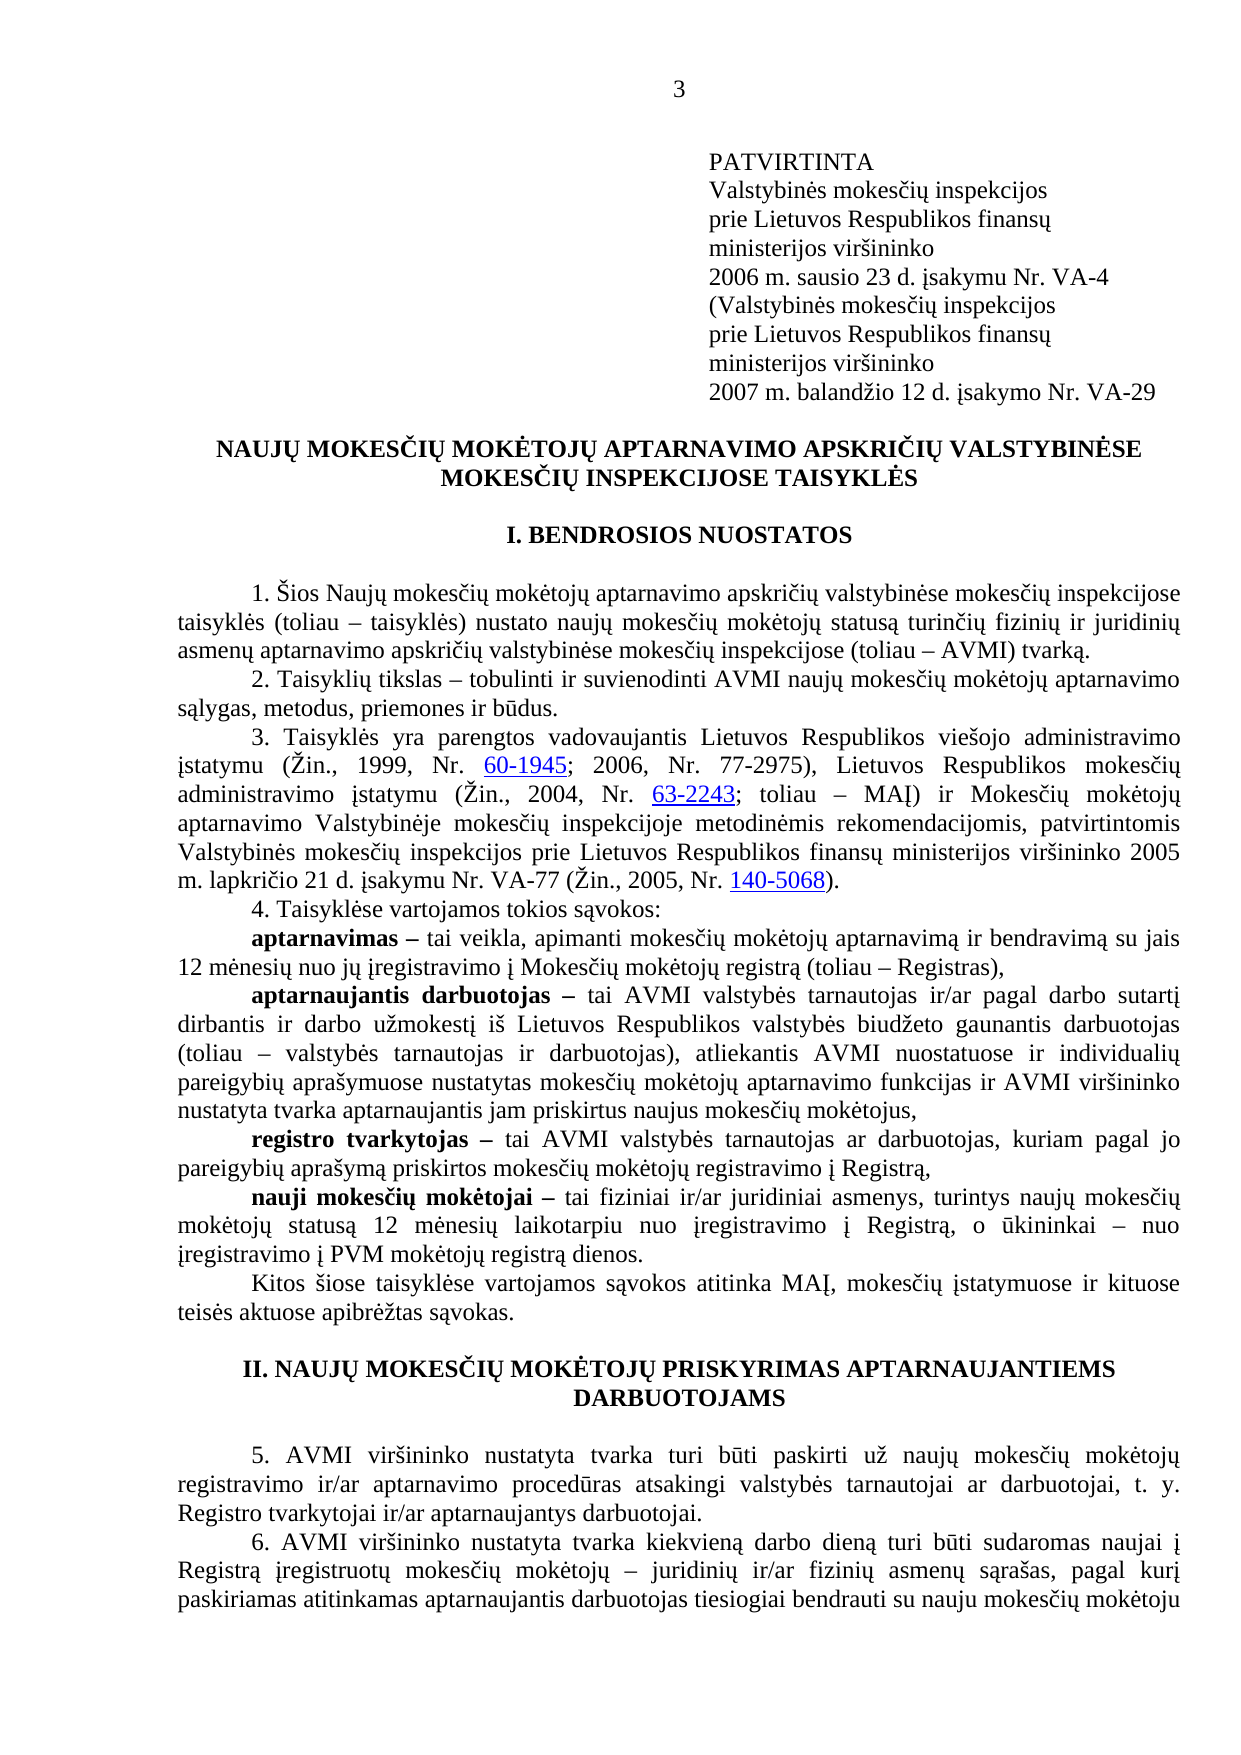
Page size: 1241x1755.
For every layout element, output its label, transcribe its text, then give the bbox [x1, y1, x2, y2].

text 2. Taisyklių tikslas – tobulinti ir suvienodinti AVMI naujų mokesčių mokėtojų aptarnavimo sąlygas, metodus, priemones ir būdus. [177, 664, 1181, 722]
text ministerijos viršininko [177, 348, 1181, 377]
text aptarnaujantis darbuotojas – tai AVMI valstybės tarnautojas ir/ar pagal darbo sutartį dirbantis ir darbo užmokestį iš Lietuvos Respublikos valstybės biudžeto gaunantis darbuotojas (toliau – valstybės tarnautojas ir darbuotojas), atliekantis AVMI nuostatuose ir individualių pareigybių aprašymuose nustatytas mokesčių mokėtojų aptarnavimo funkcijas ir AVMI viršininko nustatyta tvarka aptarnaujantis jam priskirtus naujus mokesčių mokėtojus, [177, 981, 1181, 1124]
text ministerijos viršininko [177, 233, 1181, 262]
text aptarnavimas – tai veikla, apimanti mokesčių mokėtojų aptarnavimą ir bendravimą su jais 12 mėnesių nuo jų įregistravimo į Mokesčių mokėtojų registrą (toliau – Registras), [177, 923, 1181, 981]
text I. BENDROSIOS NUOSTATOS [177, 521, 1181, 549]
text Valstybinės mokesčių inspekcijos [177, 176, 1181, 204]
text prie Lietuvos Respublikos finansų [177, 319, 1181, 348]
text nauji mokesčių mokėtojai – tai fiziniai ir/ar juridiniai asmenys, turintys naujų mokesčių mokėtojų statusą 12 mėnesių laikotarpiu nuo įregistravimo į Registrą, o ūkininkai – nuo įregistravimo į PVM mokėtojų registrą dienos. [177, 1182, 1181, 1268]
text (Valstybinės mokesčių inspekcijos [177, 291, 1181, 319]
text PATVIRTINTA [177, 147, 1181, 176]
text 5. AVMI viršininko nustatyta tvarka turi būti paskirti už naujų mokesčių mokėtojų registravimo ir/ar aptarnavimo procedūras atsakingi valstybės tarnautojai ar darbuotojai, t. y. Registro tvarkytojai ir/ar aptarnaujantys darbuotojai. [177, 1441, 1181, 1527]
text NAUJŲ MOKESČIŲ MOKĖTOJŲ APTARNAVIMO APSKRIČIŲ VALSTYBINĖSE MOKESČIŲ INSPEKCIJOSE TAISYKLĖS [177, 434, 1181, 492]
text 1. Šios Naujų mokesčių mokėtojų aptarnavimo apskričių valstybinėse mokesčių inspekcijose taisyklės (toliau – taisyklės) nustato naujų mokesčių mokėtojų statusą turinčių fizinių ir juridinių asmenų aptarnavimo apskričių valstybinėse mokesčių inspekcijose (toliau – AVMI) tvarką. [177, 578, 1181, 664]
text 2006 m. sausio 23 d. įsakymu Nr. VA-4 [177, 262, 1181, 291]
text 3. Taisyklės yra parengtos vadovaujantis Lietuvos Respublikos viešojo administravimo įstatymu (Žin., 1999, Nr. 60-1945; 2006, Nr. 77-2975), Lietuvos Respublikos mokesčių administravimo įstatymu (Žin., 2004, Nr. 63-2243; toliau – MAĮ) ir Mokesčių mokėtojų aptarnavimo Valstybinėje mokesčių inspekcijoje metodinėmis rekomendacijomis, patvirtintomis Valstybinės mokesčių inspekcijos prie Lietuvos Respublikos finansų ministerijos viršininko 2005 m. lapkričio 21 d. įsakymu Nr. VA-77 (Žin., 2005, Nr. 140-5068). [177, 722, 1181, 894]
text 2007 m. balandžio 12 d. įsakymo Nr. VA-29 [177, 377, 1181, 406]
text Kitos šiose taisyklėse vartojamos sąvokos atitinka MAĮ, mokesčių įstatymuose ir kituose teisės aktuose apibrėžtas sąvokas. [177, 1268, 1181, 1326]
text prie Lietuvos Respublikos finansų [177, 204, 1181, 233]
text II. NAUJŲ MOKESČIŲ MOKĖTOJŲ PRISKYRIMAS APTARNAUJANTIEMS DARBUOTOJAMS [177, 1354, 1181, 1412]
text registro tvarkytojas – tai AVMI valstybės tarnautojas ar darbuotojas, kuriam pagal jo pareigybių aprašymą priskirtos mokesčių mokėtojų registravimo į Registrą, [177, 1124, 1181, 1182]
text 4. Taisyklėse vartojamos tokios sąvokos: [177, 894, 1181, 923]
text 6. AVMI viršininko nustatyta tvarka kiekvieną darbo dieną turi būti sudaromas naujai į Registrą įregistruotų mokesčių mokėtojų – juridinių ir/ar fizinių asmenų sąrašas, pagal kurį paskiriamas atitinkamas aptarnaujantis darbuotojas tiesiogiai bendrauti su nauju mokesčių mokėtoju [177, 1527, 1181, 1613]
